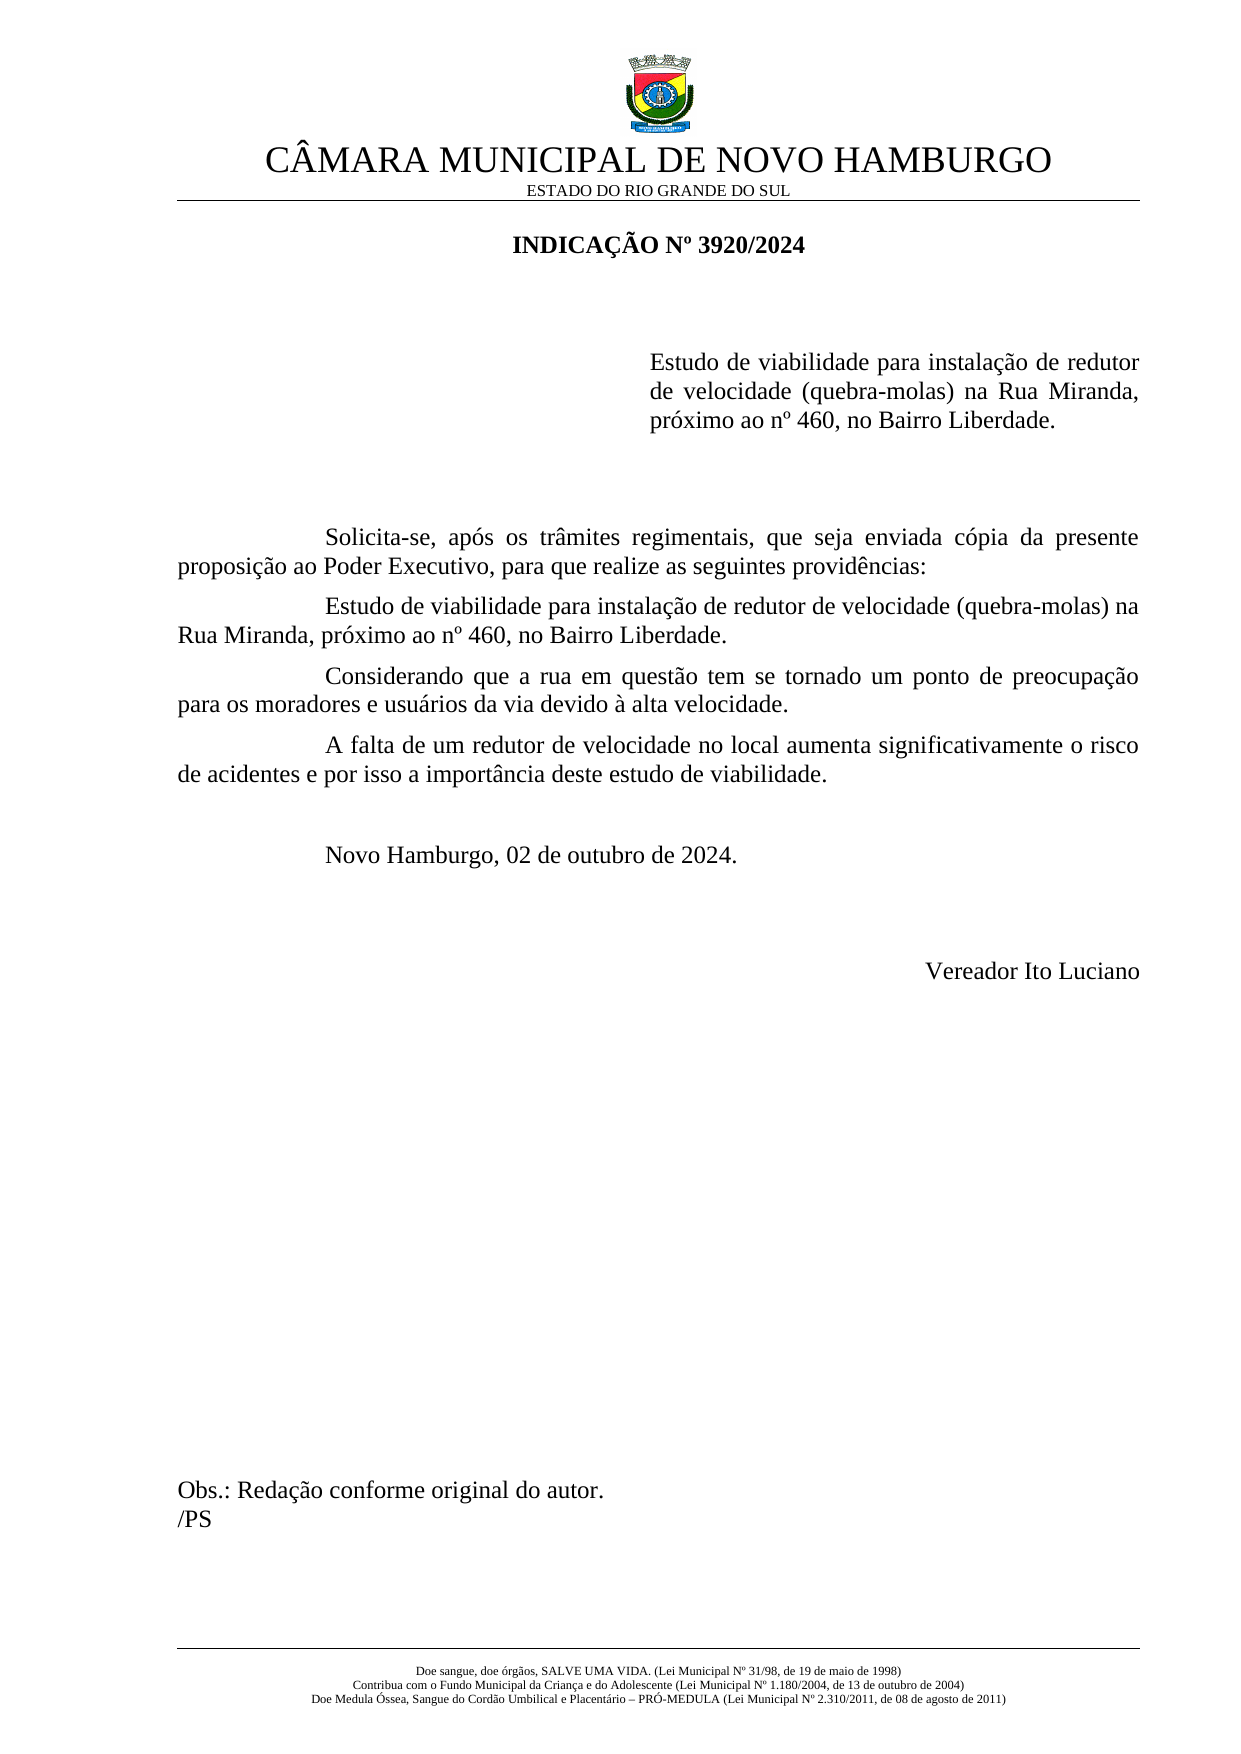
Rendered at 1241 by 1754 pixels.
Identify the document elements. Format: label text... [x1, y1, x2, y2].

text Novo Hamburgo, 02 de outubro de 2024. [177, 840, 1140, 868]
picture [620, 48, 697, 137]
text Considerando que a rua em questão tem se tornado um ponto de preocupação para os moradores e usuários da via devido à alta velocidade. [177, 661, 1140, 718]
text INDICAÇÃO Nº 3920/2024 [177, 230, 1140, 259]
text Estudo de viabilidade para instalação de redutor de velocidade (quebra-molas) na Rua Miranda, próximo ao nº 460, no Bairro Liberdade. [649, 347, 1140, 434]
text Vereador Ito Luciano [177, 956, 1140, 985]
text A falta de um redutor de velocidade no local aumenta significativamente o risco de acidentes e por isso a importância deste estudo de viabilidade. [177, 730, 1140, 787]
text Solicita-se, após os trâmites regimentais, que seja enviada cópia da presente proposição ao Poder Executivo, para que realize as seguintes providências: [177, 522, 1140, 580]
text Obs.: Redação conforme original do autor. [177, 1475, 1140, 1504]
text Estudo de viabilidade para instalação de redutor de velocidade (quebra-molas) na Rua Miranda, próximo ao nº 460, no Bairro Liberdade. [177, 591, 1140, 649]
text /PS [177, 1504, 1140, 1533]
